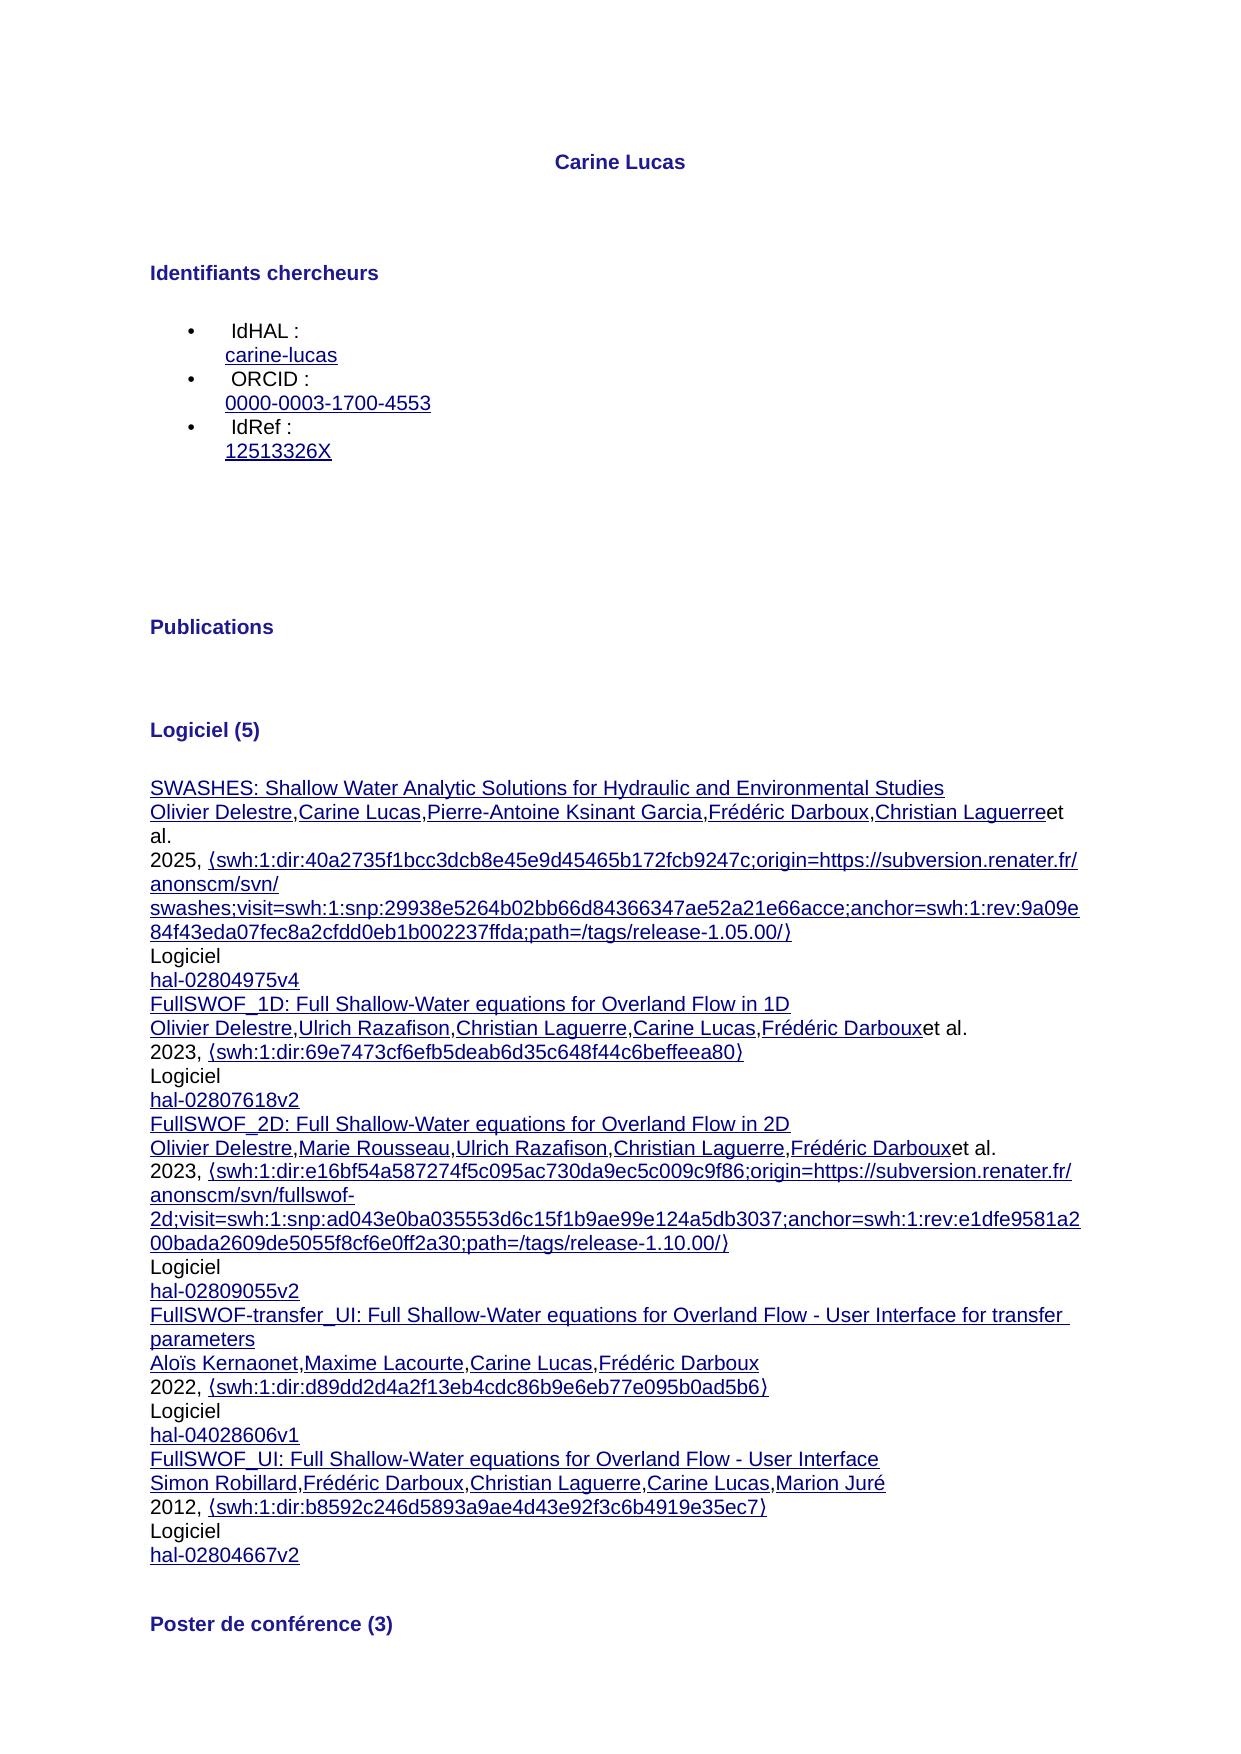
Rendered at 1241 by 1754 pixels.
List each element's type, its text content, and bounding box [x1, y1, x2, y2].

subtitle Carine Lucas [150, 150, 1090, 174]
table_cell FullSWOF_UI: Full Shallow-Water equations for Overland Flow - User Interface Simon Robillard,Frédéric Darboux,Christian Laguerre,Carine Lucas,Marion Juré 2012, ⟨swh:1:dir:b8592c246d5893a9ae4d43e92f3c6b4919e35ec7⟩ Logiciel hal-02804667v2 [150, 1447, 1090, 1567]
table_cell FullSWOF_1D: Full Shallow-Water equations for Overland Flow in 1D Olivier Delestre,Ulrich Razafison,Christian Laguerre,Carine Lucas,Frédéric Darbouxet al. 2023, ⟨swh:1:dir:69e7473cf6efb5deab6d35c648f44c6beffeea80⟩ Logiciel hal-02807618v2 [150, 992, 1090, 1111]
list ORCID : [187, 367, 1090, 391]
list 12513326X [187, 438, 1090, 462]
list 0000-0003-1700-4553 [187, 391, 1090, 414]
subtitle Identifiants chercheurs [150, 260, 1090, 284]
list carine-lucas [187, 343, 1090, 367]
table_header SWASHES: Shallow Water Analytic Solutions for Hydraulic and Environmental Studies Olivier Delestre,Carine Lucas,Pierre-Antoine Ksinant Garcia,Frédéric Darboux,Christian Laguerreet al. 2025, ⟨swh:1:dir:40a2735f1bcc3dcb8e45e9d45465b172fcb9247c;origin=https://subversion.renater.fr/anonscm/svn/swashes;visit=swh:1:snp:29938e5264b02bb66d84366347ae52a21e66acce;anchor=swh:1:rev:9a09e84f43eda07fec8a2cfdd0eb1b002237ffda;path=/tags/release-1.05.00/⟩ Logiciel hal-02804975v4 [150, 776, 1090, 992]
list IdRef : [187, 414, 1090, 438]
table_cell FullSWOF-transfer_UI: Full Shallow-Water equations for Overland Flow - User Interface for transfer parameters Aloïs Kernaonet,Maxime Lacourte,Carine Lucas,Frédéric Darboux 2022, ⟨swh:1:dir:d89dd2d4a2f13eb4cdc86b9e6eb77e095b0ad5b6⟩ Logiciel hal-04028606v1 [150, 1303, 1090, 1447]
subtitle Publications [150, 614, 1090, 638]
subtitle Logiciel (5) [150, 718, 1090, 742]
subtitle Poster de conférence (3) [150, 1611, 1090, 1635]
list IdHAL : [187, 319, 1090, 343]
table_cell FullSWOF_2D: Full Shallow-Water equations for Overland Flow in 2D Olivier Delestre,Marie Rousseau,Ulrich Razafison,Christian Laguerre,Frédéric Darbouxet al. 2023, ⟨swh:1:dir:e16bf54a587274f5c095ac730da9ec5c009c9f86;origin=https://subversion.renater.fr/anonscm/svn/fullswof-2d;visit=swh:1:snp:ad043e0ba035553d6c15f1b9ae99e124a5db3037;anchor=swh:1:rev:e1dfe9581a200bada2609de5055f8cf6e0ff2a30;path=/tags/release-1.10.00/⟩ Logiciel hal-02809055v2 [150, 1111, 1090, 1303]
